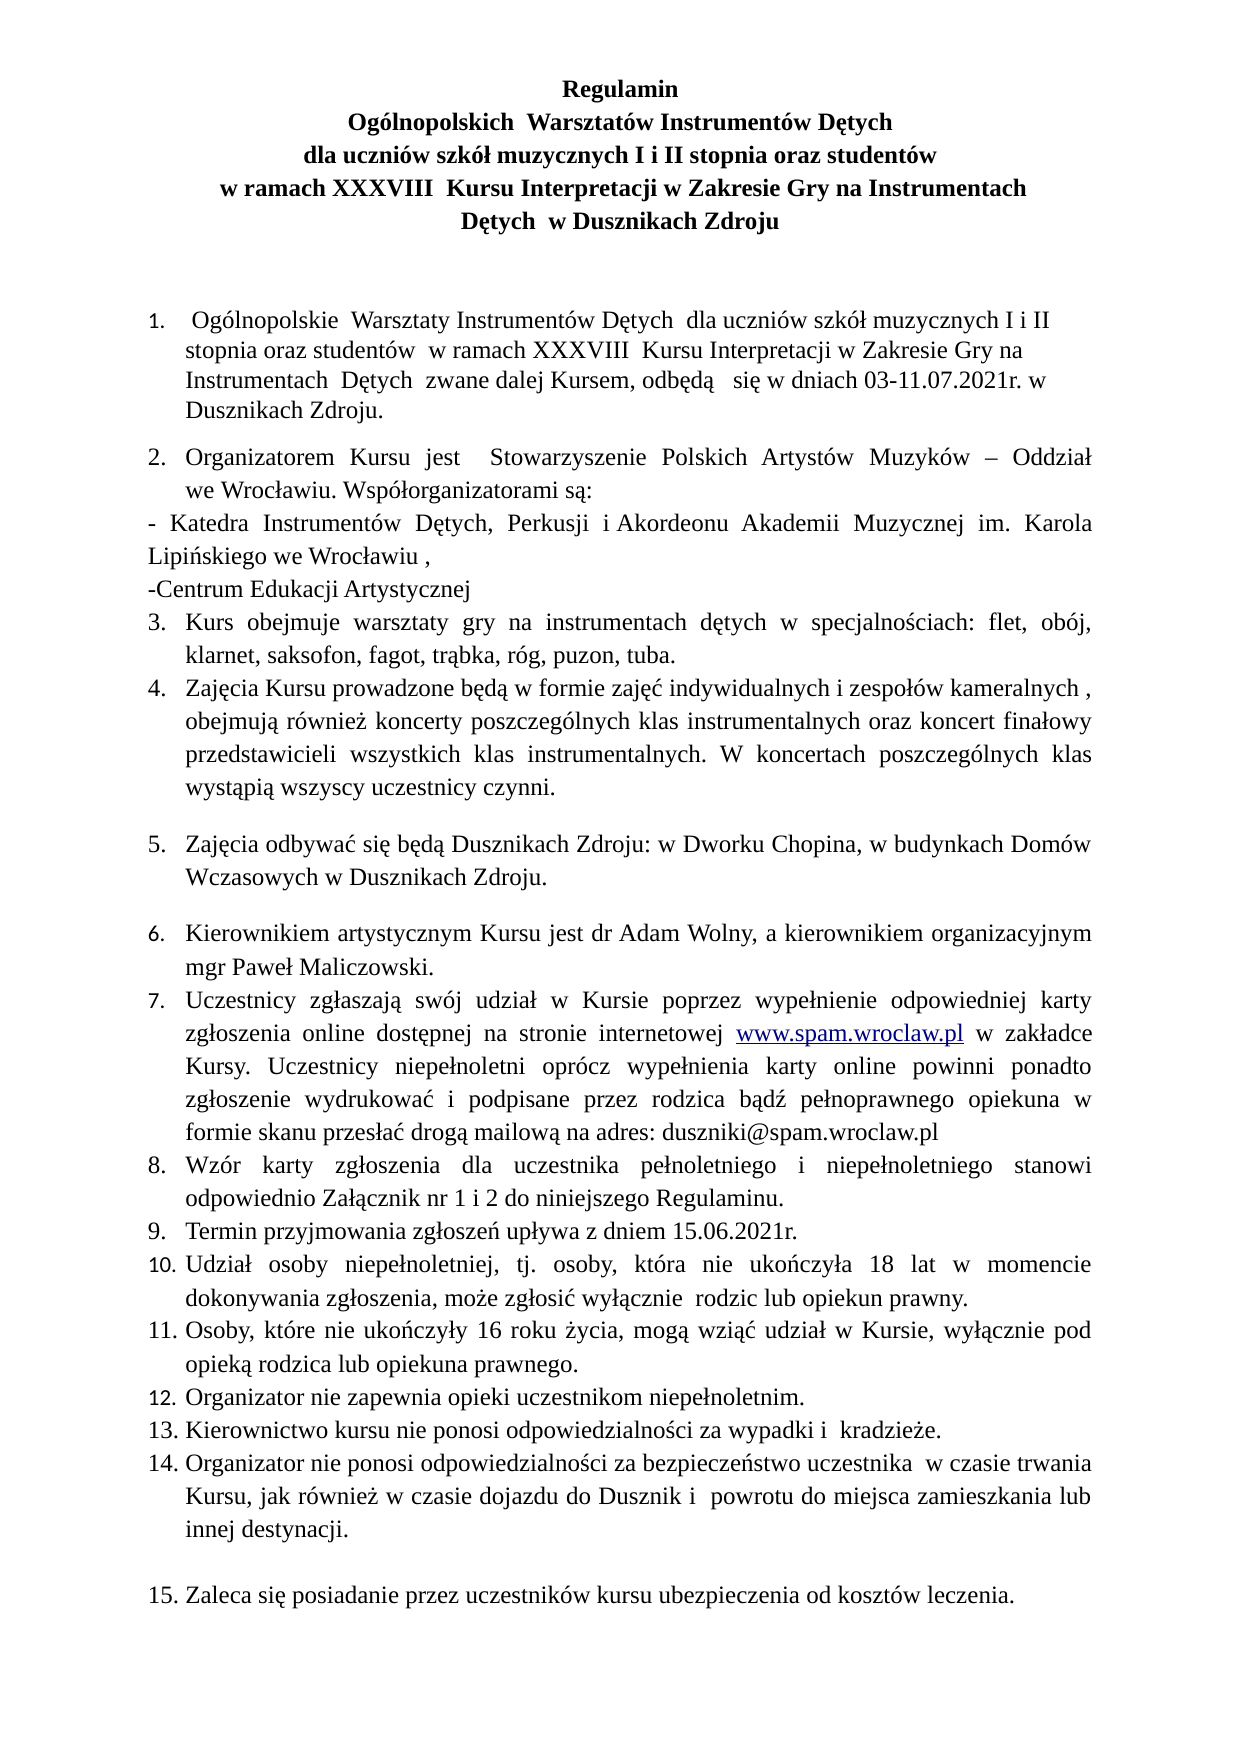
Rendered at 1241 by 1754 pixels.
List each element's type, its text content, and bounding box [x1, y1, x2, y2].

list Kierownikiem artystycznym Kursu jest dr Adam Wolny, a kierownikiem organizacyjnym mgr Paweł Maliczowski. [148, 918, 1093, 981]
list Udział osoby niepełnoletniej, tj. osoby, która nie ukończyła 18 lat w momencie dokonywania zgłoszenia, może zgłosić wyłącznie rodzic lub opiekun prawny. [148, 1249, 1093, 1311]
list Organizator nie ponosi odpowiedzialności za bezpieczeństwo uczestnika w czasie trwania Kursu, jak również w czasie dojazdu do Dusznik i powrotu do miejsca zamieszkania lub innej destynacji. [148, 1448, 1093, 1543]
text Ogólnopolskich Warsztatów Instrumentów Dętych [148, 107, 1093, 136]
list Zajęcia odbywać się będą Dusznikach Zdroju: w Dworku Chopina, w budynkach Domów Wczasowych w Dusznikach Zdroju. [148, 829, 1093, 891]
list Ogólnopolskie Warsztaty Instrumentów Dętych dla uczniów szkół muzycznych I i II stopnia oraz studentów w ramach XXXVIII Kursu Interpretacji w Zakresie Gry na Instrumentach Dętych zwane dalej Kursem, odbędą się w dniach 03-11.07.2021r. w Dusznikach Zdroju. [148, 305, 1093, 424]
list Osoby, które nie ukończyły 16 roku życia, mogą wziąć udział w Kursie, wyłącznie pod opieką rodzica lub opiekuna prawnego. [148, 1316, 1093, 1377]
text - Katedra Instrumentów Dętych, Perkusji i Akordeonu Akademii Muzycznej im. Karola Lipińskiego we Wrocławiu , [148, 508, 1093, 570]
list Organizatorem Kursu jest Stowarzyszenie Polskich Artystów Muzyków – Oddział we Wrocławiu. Współorganizatorami są: [148, 442, 1093, 504]
text Regulamin [148, 74, 1093, 102]
text dla uczniów szkół muzycznych I i II stopnia oraz studentów [148, 140, 1093, 168]
list Wzór karty zgłoszenia dla uczestnika pełnoletniego i niepełnoletniego stanowi odpowiednio Załącznik nr 1 i 2 do niniejszego Regulaminu. [148, 1150, 1093, 1212]
list Zajęcia Kursu prowadzone będą w formie zajęć indywidualnych i zespołów kameralnych , obejmują również koncerty poszczególnych klas instrumentalnych oraz koncert finałowy przedstawicieli wszystkich klas instrumentalnych. W koncertach poszczególnych klas wystąpią wszyscy uczestnicy czynni. [148, 673, 1093, 801]
list Zaleca się posiadanie przez uczestników kursu ubezpieczenia od kosztów leczenia. [148, 1580, 1093, 1609]
list Kierownictwo kursu nie ponosi odpowiedzialności za wypadki i kradzieże. [148, 1415, 1093, 1444]
text -Centrum Edukacji Artystycznej [148, 574, 1093, 603]
list Organizator nie zapewnia opieki uczestnikom niepełnoletnim. [148, 1382, 1093, 1411]
list Kurs obejmuje warsztaty gry na instrumentach dętych w specjalnościach: flet, obój, klarnet, saksofon, fagot, trąbka, róg, puzon, tuba. [148, 607, 1093, 669]
list Termin przyjmowania zgłoszeń upływa z dniem 15.06.2021r. [148, 1216, 1093, 1245]
text w ramach XXXVIII Kursu Interpretacji w Zakresie Gry na Instrumentach Dętych w Dusznikach Zdroju [148, 173, 1093, 234]
list Uczestnicy zgłaszają swój udział w Kursie poprzez wypełnienie odpowiedniej karty zgłoszenia online dostępnej na stronie internetowej www.spam.wroclaw.pl w zakładce Kursy. Uczestnicy niepełnoletni oprócz wypełnienia karty online powinni ponadto zgłoszenie wydrukować i podpisane przez rodzica bądź pełnoprawnego opiekuna w formie skanu przesłać drogą mailową na adres: duszniki@spam.wroclaw.pl [148, 985, 1093, 1146]
